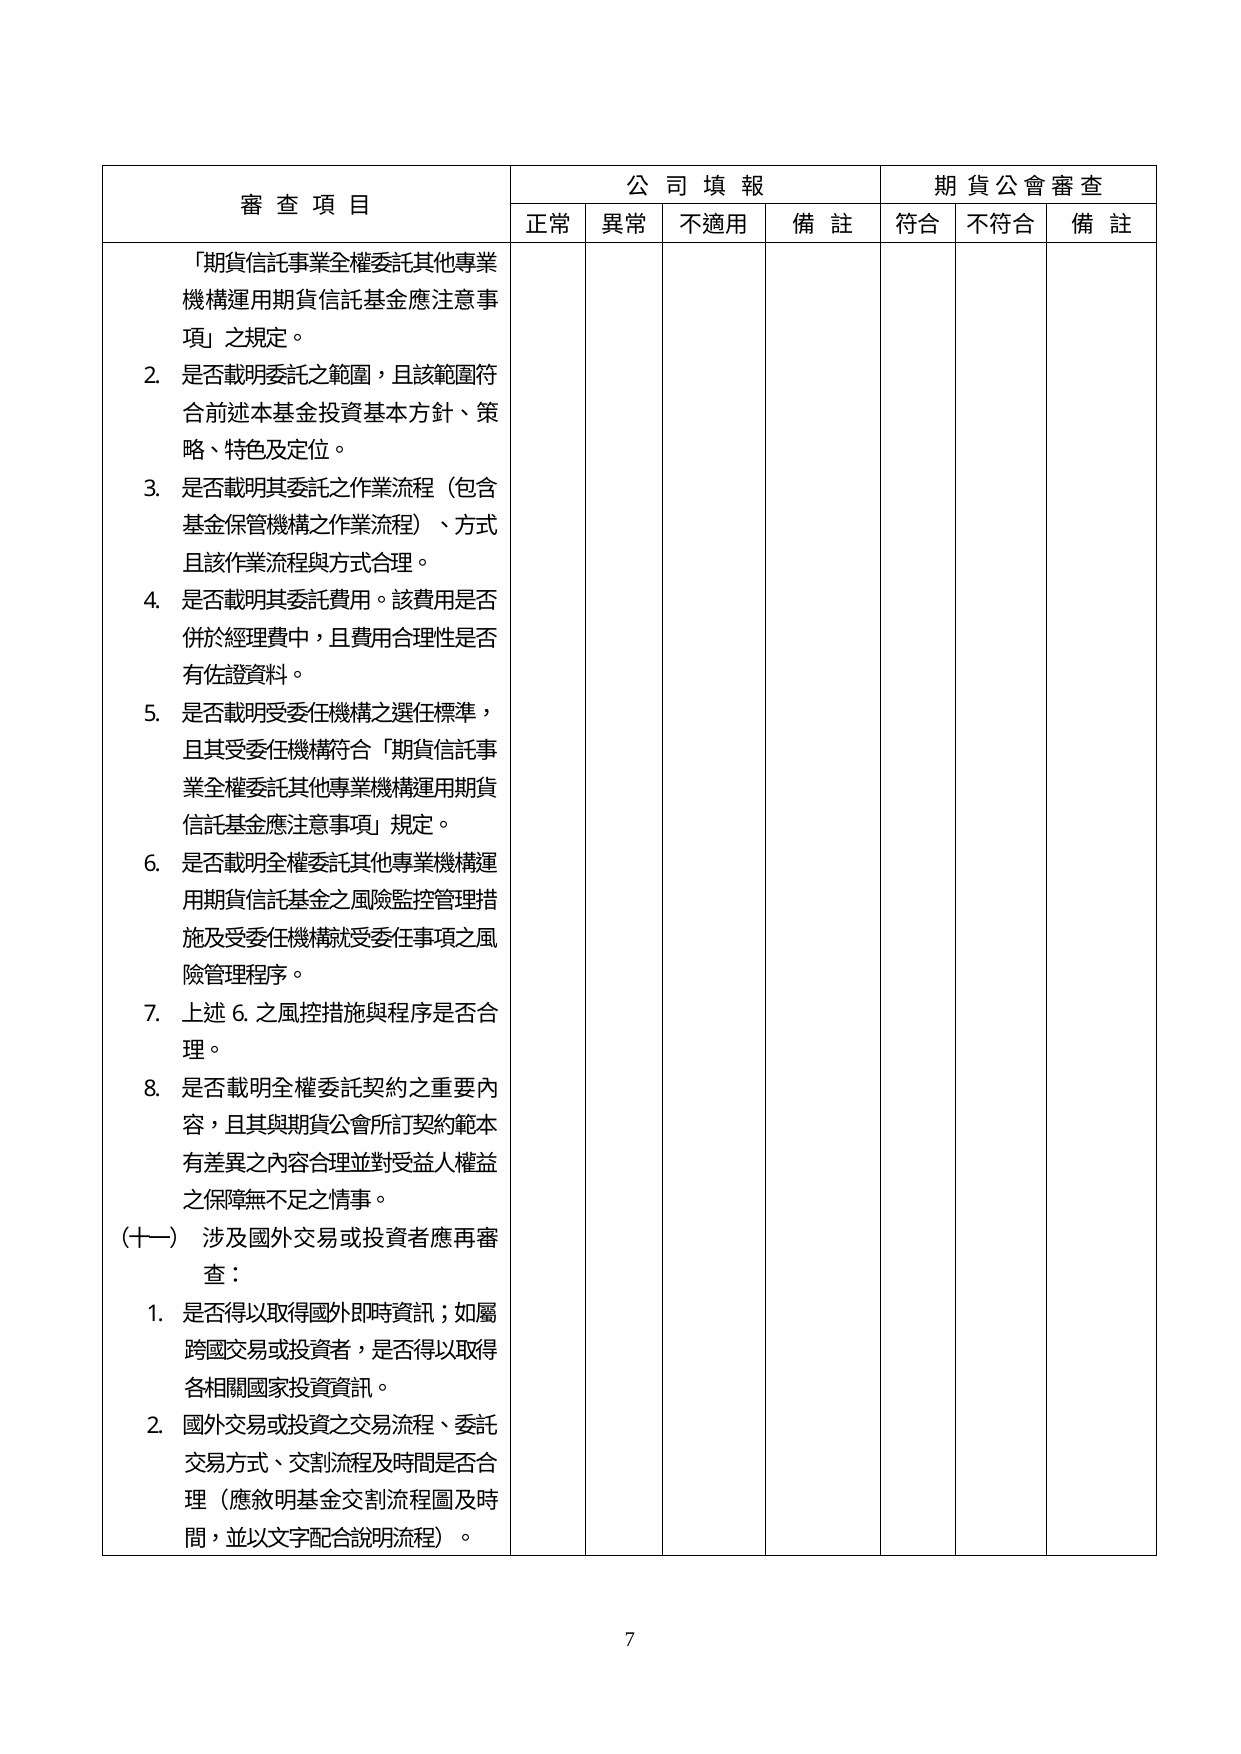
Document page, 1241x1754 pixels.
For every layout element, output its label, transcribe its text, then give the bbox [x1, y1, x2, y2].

table_header 審 查 項 目 [103, 166, 510, 242]
table_cell [766, 243, 880, 1555]
table_cell [1047, 243, 1156, 1555]
table_cell 異常 [586, 204, 662, 242]
table_cell 符合 [881, 204, 955, 242]
table_cell [663, 243, 765, 1555]
table_cell [586, 243, 662, 1555]
table_cell [881, 243, 955, 1555]
table_cell [511, 243, 585, 1555]
table_header 期 貨 公 會 審 查 [881, 166, 1156, 203]
table_cell 備 註 [1047, 204, 1156, 242]
table_cell 【應檢附書件之審查】 【發行計畫】 依期貨信託事業申請書件，是否有事實證明可達成發行計畫之能力。 本次募集計畫重要內容： 發行額度（如為首募，額度不得低於新臺幣5億元） 投資地區及範圍： 投資地區不得為大陸地區。 期貨交易地區限本會依期貨交易法第5條公告之期貨交易所。 投資範圍是否依期貨信託基金管理辦法第38條第1項規定。 投資外國期貨基金是否依本會依期貨信託基金管理辦法第49條第1項第20款所定相關規範辦理。 投資外國有價證券是否依本會依期貨信託基金管理辦法第43條第3項所定相關規範辦理。 是否投資有價證券以外之期貨相關現貨商品，包含擬以實務交割者（應另檢具投資與風險管理計畫經本會另案核准）。 投資基本方針、策略、特色及定位： 基金性質是否為期貨信託基金（除組合型、保本型外，投資有價證券之比率不得超過基金NAV之40％）。 是否敘明基金之投資組合配置情形及實際操作方式。 是否載明基金對各標的之交易與投資符合期貨信託基金管理辦法第38條至第49條之規定及其控管方式是否合理。 是否載明基金對流動資產之保持符合期貨信託基金管理辦法第50條之規定及其控管方式是否合理。 投資基本方針是否與期貨信託契約所載相符。 是否敘明不符合上述投資基本方針、策略之特殊情形，及該特殊情形與相對應之風險管理方式是否合理。 對基金之整體風險控管方式： 除上述投資標的與流動資產之比率應符合期貨信託基金管理辦法外，是否敘明基金從事交易或投資所涉可能之市場風險、信用風險、流動性風險及作業風險。 是否載明衡量與控管上述各風險之流程與方式。 對各類風險之衡量與控管，是否依照期貨公會所訂相關規範辦理及其風控管理方式是否能有效控制該期貨信託基金之相關風險（另請期貨公會初審後出具風控委員會之審查意見表予本會）。 是否載明董事會檢視總風險暴露程度、計算風險之方式及最大可能損失之頻率（至少每季）。 是否載明基金淨資產價值低於本會所定標準時之處理方式及通報機制： 非屬指數股票型期貨信託基金者，應立即通報本會及期貨公會；期貨信託事業並應即擬具改善計畫提報董事會。 屬指數股票型期貨信託基金者，應立即通報本會、期貨公會及證交所，期貨信託事業並應提出具體原因說明。 基金名稱是否標明期貨字樣，且不違反其基本方針及投資範圍。 是否載明具有募集能力與經理能力之具體事證。 預計基金成立時之規模。 對公司、期貨及證券市場不致產生不利影響並具有效益。 是否載明基金保管機構遴選標準、評估過程及結果，及基金保管機構是否符合本會所定之條件。 全權委託其他專業機構運用期貨信託基金者： 是否載明委託比率，且該比率符合「期貨信託事業全權委託其他專業機構運用期貨信託基金應注意事項」之規定。 是否載明委託之範圍，且該範圍符合前述本基金投資基本方針、策略、特色及定位。 是否載明其委託之作業流程（包含基金保管機構之作業流程）、方式且該作業流程與方式合理。 是否載明其委託費用。該費用是否併於經理費中，且費用合理性是否有佐證資料。 是否載明受委任機構之選任標準，且其受委任機構符合「期貨信託事業全權委託其他專業機構運用期貨信託基金應注意事項」規定。 是否載明全權委託其他專業機構運用期貨信託基金之風險監控管理措施及受委任機構就受委任事項之風險管理程序。 上述6. 之風控措施與程序是否合理。 是否載明全權委託契約之重要內容，且其與期貨公會所訂契約範本有差異之內容合理並對受益人權益之保障無不足之情事。 涉及國外交易或投資者應再審查： 是否得以取得國外即時資訊；如屬跨國交易或投資者，是否得以取得各相關國家投資資訊。 國外交易或投資之交易流程、委託交易方式、交割流程及時間是否合理（應敘明基金交割流程圖及時間，並以文字配合說明流程）。 國外顧問契約之重要條款是否明定（契約中應載明國外投資顧問公司提供資訊之內容、頻率及收費方式等）。 期貨信託事業委託提供國外顧問服務之專業機構或其集團企業提供集中交易服務間接向國外證券商交易者： （1）是否載明委託國外顧問專業機構或其集團企業之交易流程、委託方式及委託費率，及其規劃是否合理。（註：應說明委託方式係以電話、傳真或其他方式，及雙方保存委託紀錄之方式及保存時間）。 （2）是否載明委託國外投資顧問專業機構或其集團企業之風險控管程序，及國外投資顧問專業機構或其集團企業本身之風險控管程序，及其風控程序是否合理。 （3）是否載明國外投資顧問專業機構或其集團企業對國外交易對象之評估作業，及該評估是否符合所定之選任標準。 （4）委託契約之重要內容： 是否載明國外投資顧問專業機構或其集團企業就該基金之投資無決定權，所有交易須由期貨信託事業作成投資決定後方得交付執行。 是否載明期貨信託事業有權查閱委託交易細節，所有交易並不得有損及該基金受益人權益之情事。 是否載明錯帳處理作業及責任歸屬。 是否載明文件資料保存方式及年限。 是否載明委託費率。 追加募集案件應再審查下列事項： 1. 開放買回之日期及該日起至申請送件日是否屆滿1個月。 2. 申請日前5個營業日平均已發行單位數占原申請核准發行單位數之比率及是否達95%以上。 本次募集基金與期貨信託事業已發行基金，其投資地區、標的、基本方針、策略、特色是否有所區隔。 行銷方式： 過去銷售經驗是否足以佐證本次基金銷售之可行性。 銷售機構： 資格條件是否符合期貨信託基金管理辦法第24條、第25條。 是否已出具銷售機構符合資格之聲明書。 期貨公會是否已審查核准其銷售契約。 各類型基金應載明事項： 組合型基金應再審查： 是否敘明投資子基金之投資決策。 子基金檔數不得少於5檔。 子基金是否非向特定人募集或私募者，且非係組合型基金。 投資於期貨信託基金管理辦法第38條第1項第3款之總額是否不低於本基金NAV之60％，且投資每檔子基金之總額不超過本基金NAV之30％。 保本型基金應再審查： 保本比率是否達投資本金之90％以上。 投資之固定收益商品或以定存保持之資產，是否符合本會所定之條件。 除前款外，運用範圍是否僅限於期貨交易（集中市場及店頭市場）。 保證型基金之保證機構是否符合本會所定之條件。 保護型基金並無使用保證、安全、無風險等類似文字。 是否敘明因應投資人提前買回之處理機制（包含保本參與率） 是否敘明期貨信託事業就匯率變動對保本可能造成之影響。 傘型基金應再審查： 子基金數是否不超過3檔。 是否分析比較各子基金之異同點，及其資產配置理念是否有所區隔。 子基金間之轉換機制及相關費用是否合理。 （四）指數股票型基金，應再審查： 1.是否具體說明標的指數符合下列條件且有佐證資料： （1）指數編製者應具有編製指數之專業能力及經驗 （2）指數應對所界定之契約標的市場具有代表性 （3）指數成分應具備分散性及流動性 a.是否申請指數成分不具備分散性 b.申請指數成分不具備分散性之說明是否合理 （4）指數資訊應充分揭露並易於取得 （5）無違反法令規定或不宜列為標的指數之情事 2.國外專業機構顧問對象之基本資料及經驗說明 3.上市交易及現金申購、買回之方式及程序（或其他替代方案） 4.指數編製方式及期貨信託事業複製指數表現之操作方式 5.風險控管方式 6.參與契約之重要內容是否載明下列事項： （1）簽約主體 （2）參與證券商之資格條件、義務與責任 （3）現金申購相關事宜（或其他替代方式） （4）現金買回相關事宜（或其他替代方式） （5）參與證券商所受報酬之計算相關事宜 （6）參與契約之終止相關事宜 （7）參與契約未規定事項應依相關法令、證券交易所與證券集中保管事業相關規章規定辦理 7.預計基金成立時參與之證券商之名單 其他應載明事項有無違反法令或損及受益人權益事項。 [103, 243, 510, 1555]
table_cell 不適用 [663, 204, 765, 242]
table_header 公 司 填 報 [511, 166, 880, 203]
table_cell 正常 [511, 204, 585, 242]
table_cell [956, 243, 1046, 1555]
table_cell 備 註 [766, 204, 880, 242]
table_cell 不符合 [956, 204, 1046, 242]
